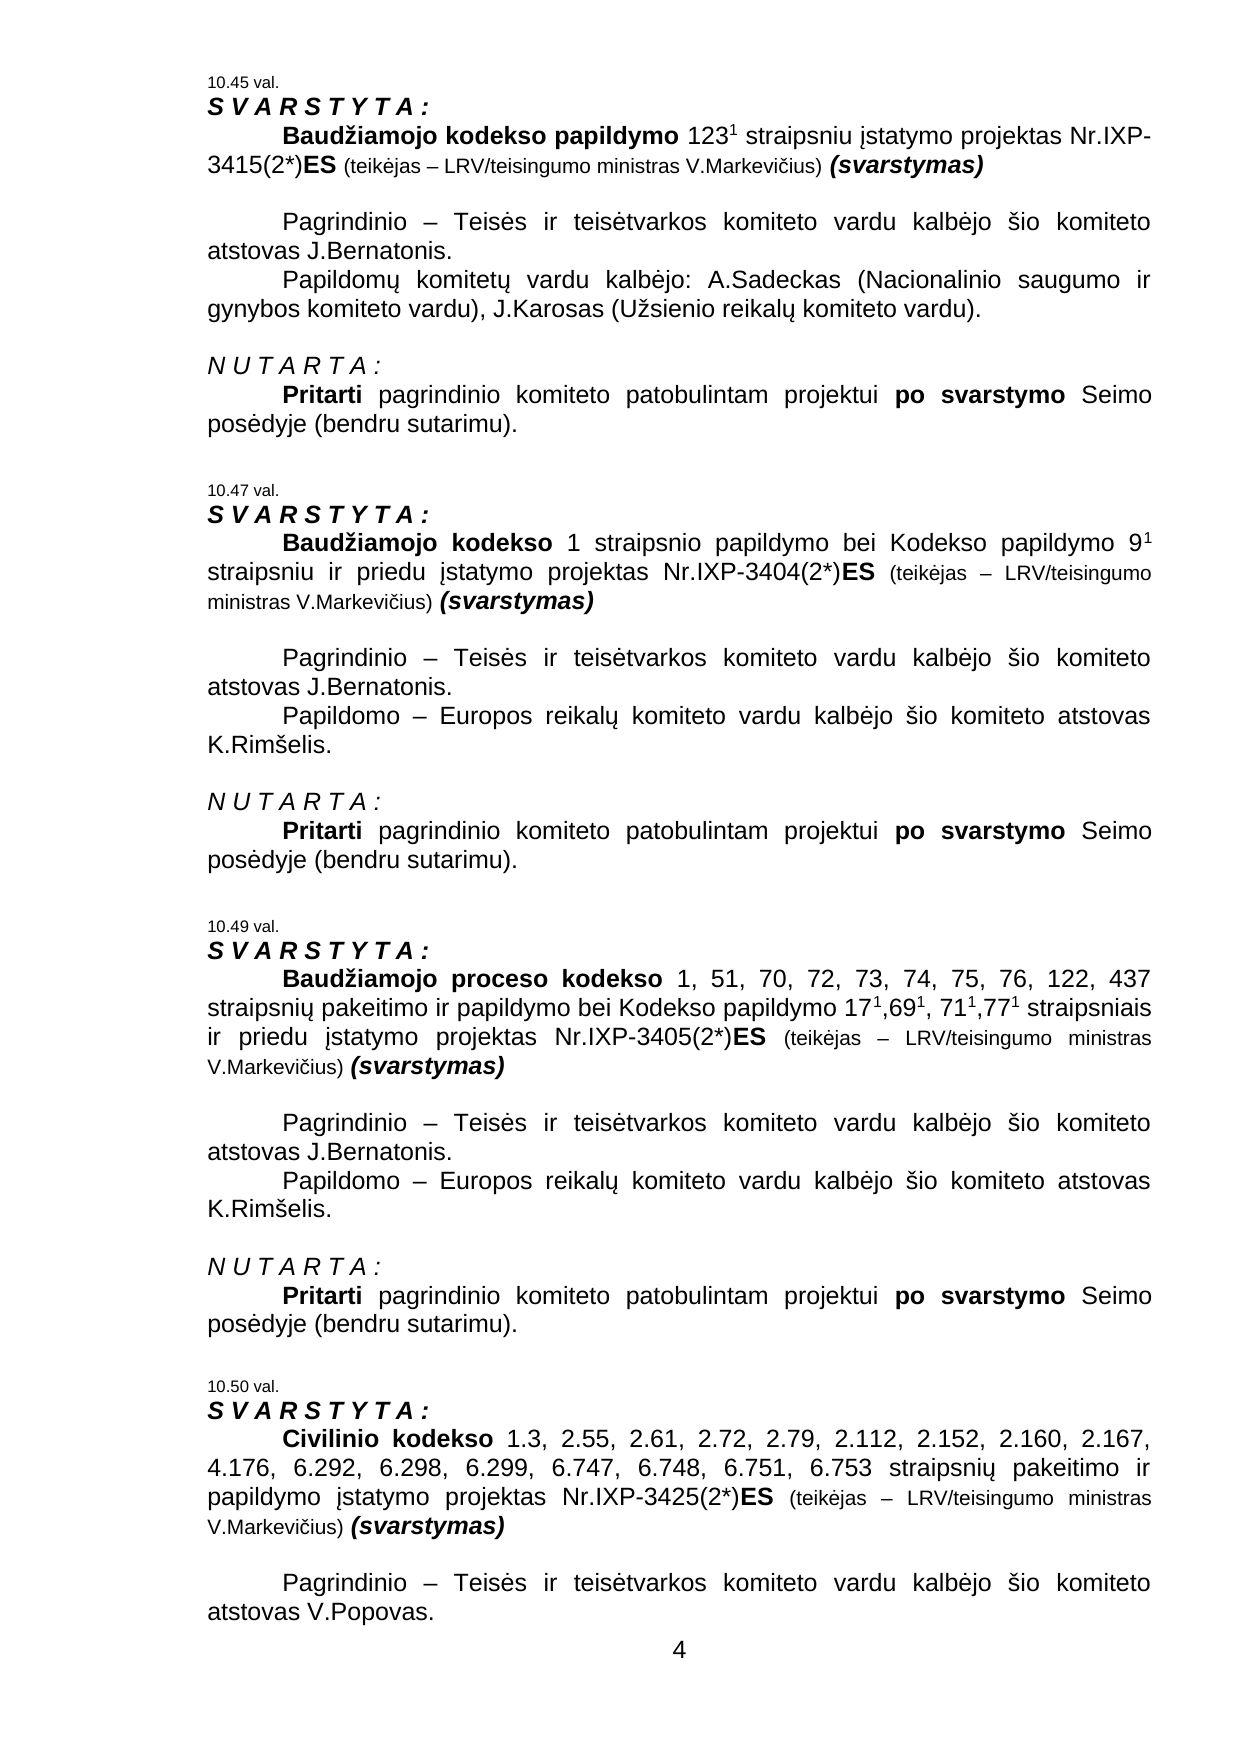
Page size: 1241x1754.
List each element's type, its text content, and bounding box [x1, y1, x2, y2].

text 10.47 val. [207, 480, 1152, 499]
text S V A R S T Y T A : [207, 936, 1152, 964]
text 10.45 val. [207, 73, 1152, 92]
text Baudžiamojo kodekso 1 straipsnio papildymo bei Kodekso papildymo 91 straipsniu ir priedu įstatymo projektas Nr.IXP-3404(2*)ES (teikėjas – LRV/teisingumo ministras V.Markevičius) (svarstymas) [207, 528, 1152, 614]
text Pagrindinio – Teisės ir teisėtvarkos komiteto vardu kalbėjo šio komiteto atstovas J.Bernatonis. [207, 207, 1152, 265]
text Pagrindinio – Teisės ir teisėtvarkos komiteto vardu kalbėjo šio komiteto atstovas J.Bernatonis. [207, 1108, 1152, 1166]
text Papildomo – Europos reikalų komiteto vardu kalbėjo šio komiteto atstovas K.Rimšelis. [207, 701, 1152, 758]
text N U T A R T A : [207, 787, 1152, 816]
text 10.49 val. [207, 916, 1152, 936]
text S V A R S T Y T A : [207, 92, 1152, 121]
text N U T A R T A : [207, 351, 1152, 380]
text Papildomų komitetų vardu kalbėjo: A.Sadeckas (Nacionalinio saugumo ir gynybos komiteto vardu), J.Karosas (Užsienio reikalų komiteto vardu). [207, 265, 1152, 322]
text Civilinio kodekso 1.3, 2.55, 2.61, 2.72, 2.79, 2.112, 2.152, 2.160, 2.167, 4.176, 6.292, 6.298, 6.299, 6.747, 6.748, 6.751, 6.753 straipsnių pakeitimo ir papildymo įstatymo projektas Nr.IXP-3425(2*)ES (teikėjas – LRV/teisingumo ministras V.Markevičius) (svarstymas) [207, 1424, 1152, 1539]
text Pagrindinio – Teisės ir teisėtvarkos komiteto vardu kalbėjo šio komiteto atstovas J.Bernatonis. [207, 643, 1152, 701]
text 10.50 val. [207, 1377, 1152, 1396]
text Pagrindinio – Teisės ir teisėtvarkos komiteto vardu kalbėjo šio komiteto atstovas V.Popovas. [207, 1568, 1152, 1626]
text S V A R S T Y T A : [207, 499, 1152, 528]
text S V A R S T Y T A : [207, 1396, 1152, 1424]
text Pritarti pagrindinio komiteto patobulintam projektui po svarstymo Seimo posėdyje (bendru sutarimu). [207, 816, 1152, 873]
text Baudžiamojo kodekso papildymo 1231 straipsniu įstatymo projektas Nr.IXP-3415(2*)ES (teikėjas – LRV/teisingumo ministras V.Markevičius) (svarstymas) [207, 121, 1152, 178]
text Pritarti pagrindinio komiteto patobulintam projektui po svarstymo Seimo posėdyje (bendru sutarimu). [207, 380, 1152, 437]
text N U T A R T A : [207, 1252, 1152, 1281]
text Papildomo – Europos reikalų komiteto vardu kalbėjo šio komiteto atstovas K.Rimšelis. [207, 1166, 1152, 1223]
text Baudžiamojo proceso kodekso 1, 51, 70, 72, 73, 74, 75, 76, 122, 437 straipsnių pakeitimo ir papildymo bei Kodekso papildymo 171,691, 711,771 straipsniais ir priedu įstatymo projektas Nr.IXP-3405(2*)ES (teikėjas – LRV/teisingumo ministras V.Markevičius) (svarstymas) [207, 964, 1152, 1079]
text Pritarti pagrindinio komiteto patobulintam projektui po svarstymo Seimo posėdyje (bendru sutarimu). [207, 1281, 1152, 1338]
